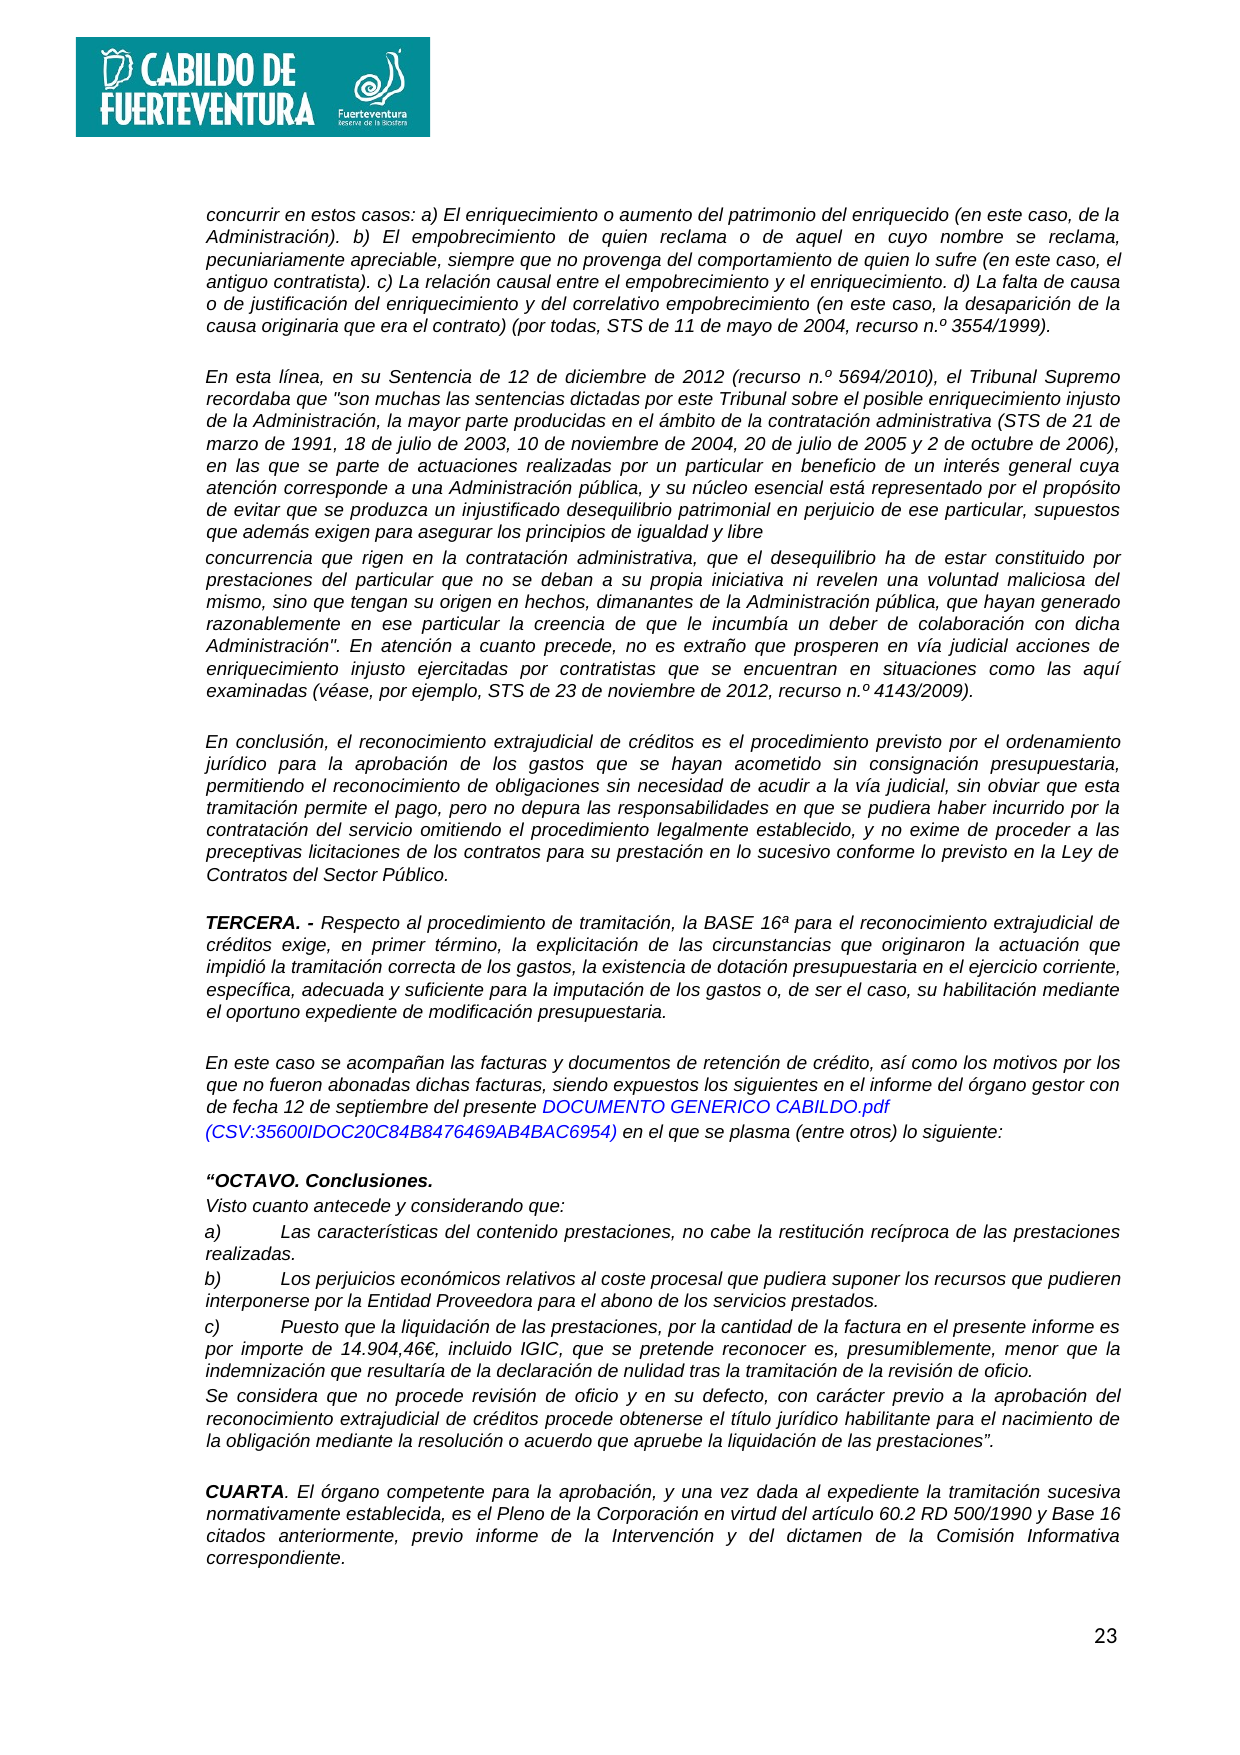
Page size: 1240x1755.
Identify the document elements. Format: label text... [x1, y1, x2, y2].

text En este caso se acompañan las facturas y documentos de retención de crédito, así como los motivos por los que no fueron abonadas dichas facturas, siendo expuestos los siguientes en el informe del órgano gestor con de fecha 12 de septiembre del presente DOCUMENTO GENERICO CABILDO.pdf [205, 1051, 1123, 1117]
text concurrir en estos casos: a) El enriquecimiento o aumento del patrimonio del enriquecido (en este caso, de la Administración). b) El empobrecimiento de quien reclama o de aquel en cuyo nombre se reclama, pecuniariamente apreciable, siempre que no provenga del comportamiento de quien lo sufre (en este caso, el antiguo contratista). c) La relación causal entre el empobrecimiento y el enriquecimiento. d) La falta de causa o de justificación del enriquecimiento y del correlativo empobrecimiento (en este caso, la desaparición de la causa originaria que era el contrato) (por todas, STS de 11 de mayo de 2004, recurso n.º 3554/1999). [205, 204, 1123, 337]
text Se considera que no procede revisión de oficio y en su defecto, con carácter previo a la aprobación del reconocimiento extrajudicial de créditos procede obtenerse el título jurídico habilitante para el nacimiento de la obligación mediante la resolución o acuerdo que apruebe la liquidación de las prestaciones”. [205, 1385, 1123, 1451]
text En conclusión, el reconocimiento extrajudicial de créditos es el procedimiento previsto por el ordenamiento jurídico para la aprobación de los gastos que se hayan acometido sin consignación presupuestaria, permitiendo el reconocimiento de obligaciones sin necesidad de acudir a la vía judicial, sin obviar que esta tramitación permite el pago, pero no depura las responsabilidades en que se pudiera haber incurrido por la contratación del servicio omitiendo el procedimiento legalmente establecido, y no exime de proceder a las preceptivas licitaciones de los contratos para su prestación en lo sucesivo conforme lo previsto en la Ley de Contratos del Sector Público. [205, 730, 1123, 885]
list Las características del contenido prestaciones, no cabe la restitución recíproca de las prestaciones realizadas. [204, 1221, 1123, 1264]
list Los perjuicios económicos relativos al coste procesal que pudiera suponer los recursos que pudieren interponerse por la Entidad Proveedora para el abono de los servicios prestados. [204, 1268, 1123, 1312]
text En esta línea, en su Sentencia de 12 de diciembre de 2012 (recurso n.º 5694/2010), el Tribunal Supremo recordaba que "son muchas las sentencias dictadas por este Tribunal sobre el posible enriquecimiento injusto de la Administración, la mayor parte producidas en el ámbito de la contratación administrativa (STS de 21 de marzo de 1991, 18 de julio de 2003, 10 de noviembre de 2004, 20 de julio de 2005 y 2 de octubre de 2006), en las que se parte de actuaciones realizadas por un particular en beneficio de un interés general cuya atención corresponde a una Administración pública, y su núcleo esencial está representado por el propósito de evitar que se produzca un injustificado desequilibrio patrimonial en perjuicio de ese particular, supuestos que además exigen para asegurar los principios de igualdad y libre [205, 366, 1123, 543]
text (CSV:35600IDOC20C84B8476469AB4BAC6954) en el que se plasma (entre otros) lo siguiente: [205, 1121, 1123, 1143]
text TERCERA. - Respecto al procedimiento de tramitación, la BASE 16ª para el reconocimiento extrajudicial de créditos exige, en primer término, la explicitación de las circunstancias que originaron la actuación que impidió la tramitación correcta de los gastos, la existencia de dotación presupuestaria en el ejercicio corriente, específica, adecuada y suficiente para la imputación de los gastos o, de ser el caso, su habilitación mediante el oportuno expediente de modificación presupuestaria. [205, 912, 1123, 1022]
text CUARTA. El órgano competente para la aprobación, y una vez dada al expediente la tramitación sucesiva normativamente establecida, es el Pleno de la Corporación en virtud del artículo 60.2 RD 500/1990 y Base 16 citados anteriormente, previo informe de la Intervención y del dictamen de la Comisión Informativa correspondiente. [205, 1480, 1123, 1568]
text concurrencia que rigen en la contratación administrativa, que el desequilibrio ha de estar constituido por prestaciones del particular que no se deban a su propia iniciativa ni revelen una voluntad maliciosa del mismo, sino que tengan su origen en hechos, dimanantes de la Administración pública, que hayan generado razonablemente en ese particular la creencia de que le incumbía un deber de colaboración con dicha Administración". En atención a cuanto precede, no es extraño que prosperen en vía judicial acciones de enriquecimiento injusto ejercitadas por contratistas que se encuentran en situaciones como las aquí examinadas (véase, por ejemplo, STS de 23 de noviembre de 2012, recurso n.º 4143/2009). [205, 546, 1123, 701]
text “OCTAVO. Conclusiones. [205, 1169, 1123, 1191]
text Visto cuanto antecede y considerando que: [205, 1195, 1123, 1217]
list Puesto que la liquidación de las prestaciones, por la cantidad de la factura en el presente informe es por importe de 14.904,46€, incluido IGIC, que se pretende reconocer es, presumiblemente, menor que la indemnización que resultaría de la declaración de nulidad tras la tramitación de la revisión de oficio. [204, 1316, 1123, 1382]
